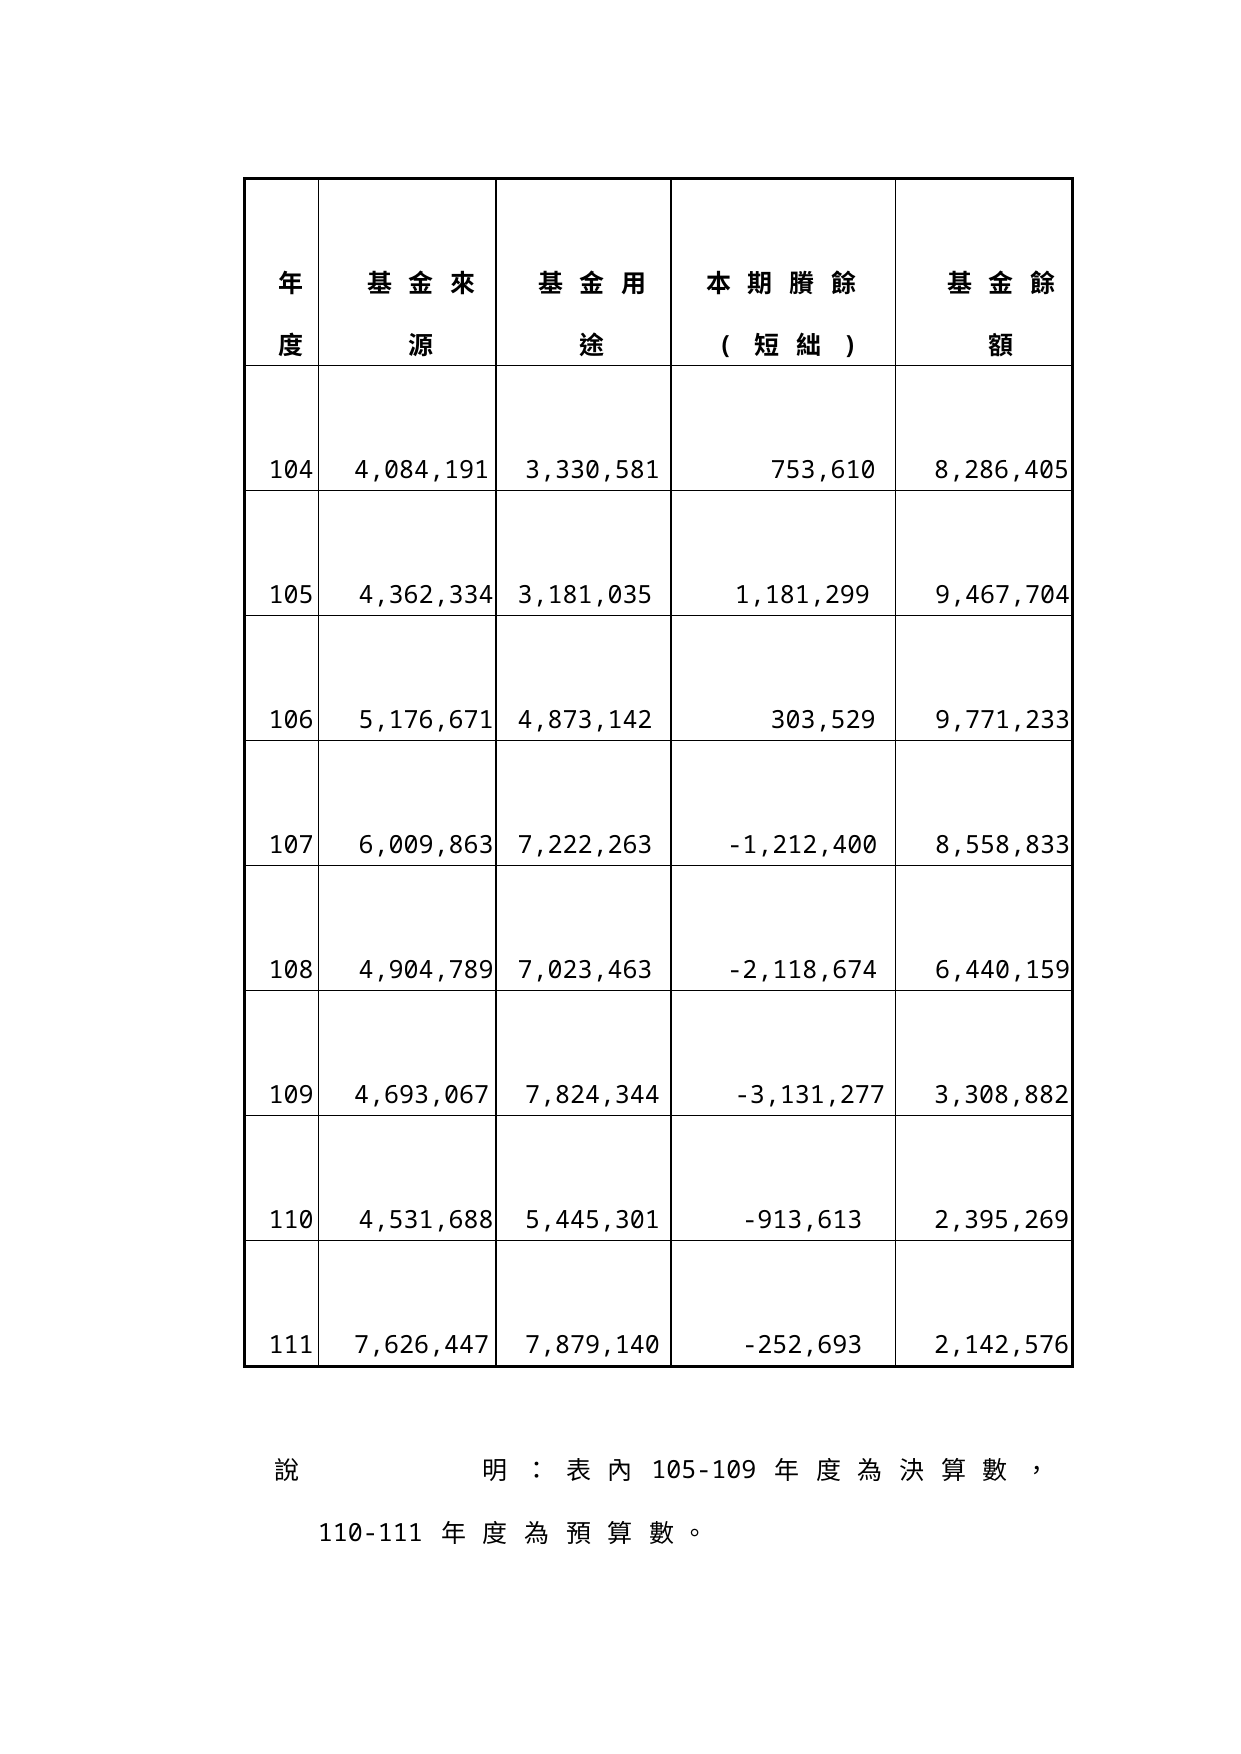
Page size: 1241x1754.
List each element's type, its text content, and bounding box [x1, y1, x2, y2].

table_cell 111 [246, 1241, 318, 1365]
table_cell 4,693,067 [319, 991, 495, 1115]
table_cell 9,771,233 [896, 616, 1071, 740]
table_cell 1,181,299 [672, 491, 895, 615]
table_cell 107 [246, 741, 318, 865]
table_cell 105 [246, 491, 318, 615]
table_cell 2,142,576 [896, 1241, 1071, 1365]
table_cell 108 [246, 866, 318, 990]
table_cell 7,824,344 [497, 991, 670, 1115]
table_cell 2,395,269 [896, 1116, 1071, 1240]
table_cell 753,610 [672, 366, 895, 490]
text 說 明：表內105-109年度為決算數，110-111年度為預算數。 [242, 1427, 1058, 1552]
table_header 基金餘額 [896, 180, 1071, 365]
table_cell 8,558,833 [896, 741, 1071, 865]
table_cell 4,362,334 [319, 491, 495, 615]
table_cell -2,118,674 [672, 866, 895, 990]
table_cell 104 [246, 366, 318, 490]
table_cell 4,873,142 [497, 616, 670, 740]
table_header 基金來源 [319, 180, 495, 365]
table_cell 6,009,863 [319, 741, 495, 865]
table_header 本期賸餘(短絀) [672, 180, 895, 365]
table_cell 5,176,671 [319, 616, 495, 740]
table_cell 3,308,882 [896, 991, 1071, 1115]
table_header 基金用途 [497, 180, 670, 365]
table_cell 110 [246, 1116, 318, 1240]
table_cell 109 [246, 991, 318, 1115]
table_cell -1,212,400 [672, 741, 895, 865]
table_cell 3,330,581 [497, 366, 670, 490]
table_cell 9,467,704 [896, 491, 1071, 615]
table_cell 7,023,463 [497, 866, 670, 990]
table_cell 4,904,789 [319, 866, 495, 990]
table_cell -252,693 [672, 1241, 895, 1365]
table_cell 303,529 [672, 616, 895, 740]
table_cell 8,286,405 [896, 366, 1071, 490]
table_cell 3,181,035 [497, 491, 670, 615]
table_cell 4,531,688 [319, 1116, 495, 1240]
table_cell 6,440,159 [896, 866, 1071, 990]
table_cell -3,131,277 [672, 991, 895, 1115]
table_header 年度 [246, 180, 318, 365]
table_cell 7,626,447 [319, 1241, 495, 1365]
table_cell 7,879,140 [497, 1241, 670, 1365]
table_cell 7,222,263 [497, 741, 670, 865]
table_cell 106 [246, 616, 318, 740]
table_cell 5,445,301 [497, 1116, 670, 1240]
table_cell -913,613 [672, 1116, 895, 1240]
table_cell 4,084,191 [319, 366, 495, 490]
